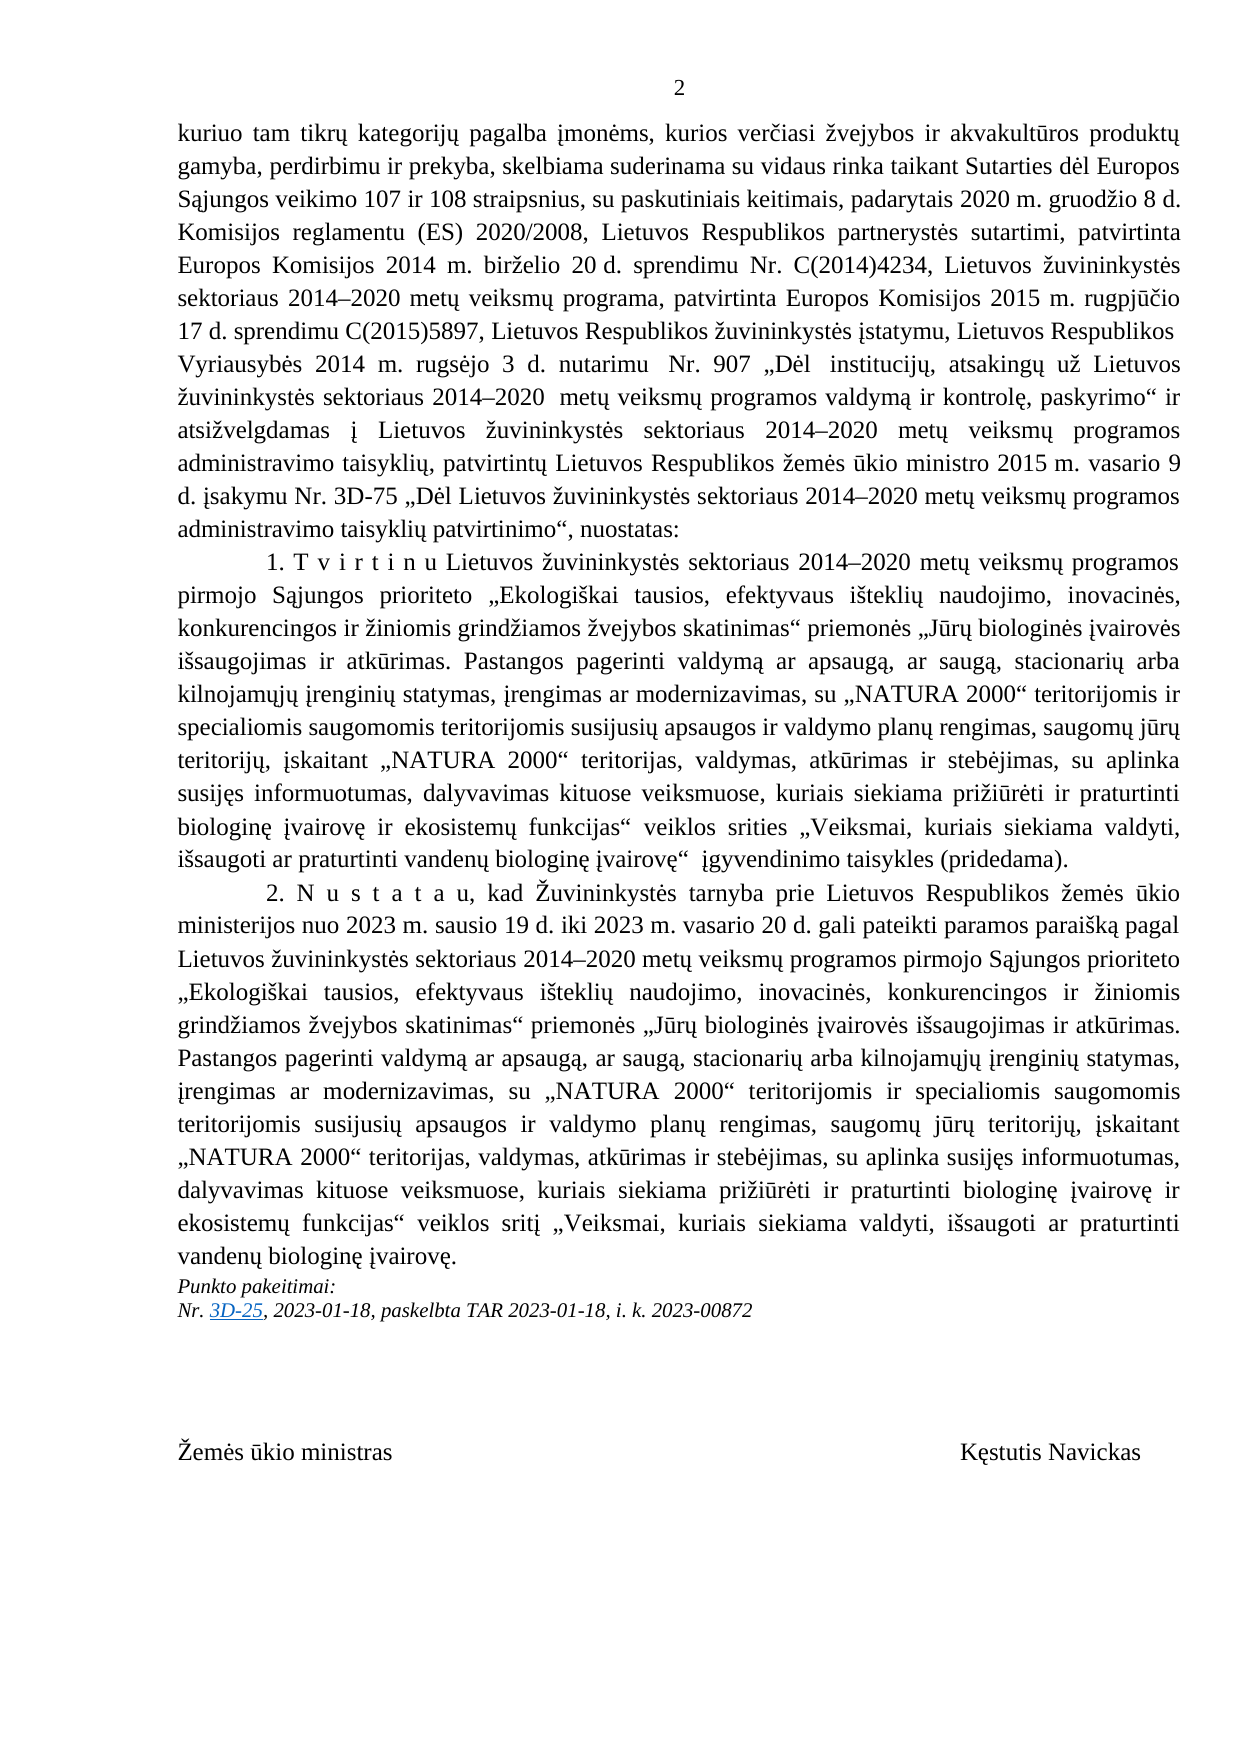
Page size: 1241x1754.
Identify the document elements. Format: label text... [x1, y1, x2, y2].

text Punkto pakeitimai: [177, 1274, 1181, 1298]
text 2. N u s t a t a u, kad Žuvininkystės tarnyba prie Lietuvos Respublikos žemės ūkio ministerijos nuo 2023 m. sausio 19 d. iki 2023 m. vasario 20 d. gali pateikti paramos paraišką pagal Lietuvos žuvininkystės sektoriaus 2014–2020 metų veiksmų programos pirmojo Sąjungos prioriteto „Ekologiškai tausios, efektyvaus išteklių naudojimo, inovacinės, konkurencingos ir žiniomis grindžiamos žvejybos skatinimas“ priemonės „Jūrų biologinės įvairovės išsaugojimas ir atkūrimas. Pastangos pagerinti valdymą ar apsaugą, ar saugą, stacionarių arba kilnojamųjų įrenginių statymas, įrengimas ar modernizavimas, su „NATURA 2000“ teritorijomis ir specialiomis saugomomis teritorijomis susijusių apsaugos ir valdymo planų rengimas, saugomų jūrų teritorijų, įskaitant „NATURA 2000“ teritorijas, valdymas, atkūrimas ir stebėjimas, su aplinka susijęs informuotumas, dalyvavimas kituose veiksmuose, kuriais siekiama prižiūrėti ir praturtinti biologinę įvairovę ir ekosistemų funkcijas“ veiklos sritį „Veiksmai, kuriais siekiama valdyti, išsaugoti ar praturtinti vandenų biologinę įvairovę. [177, 878, 1181, 1269]
text Žemės ūkio ministras Kęstutis Navickas [177, 1437, 1181, 1466]
text kuriuo tam tikrų kategorijų pagalba įmonėms, kurios verčiasi žvejybos ir akvakultūros produktų gamyba, perdirbimu ir prekyba, skelbiama suderinama su vidaus rinka taikant Sutarties dėl Europos Sąjungos veikimo 107 ir 108 straipsnius, su paskutiniais keitimais, padarytais 2020 m. gruodžio 8 d. Komisijos reglamentu (ES) 2020/2008, Lietuvos Respublikos partnerystės sutartimi, patvirtinta Europos Komisijos 2014 m. birželio 20 d. sprendimu Nr. C(2014)4234, Lietuvos žuvininkystės sektoriaus 2014–2020 metų veiksmų programa, patvirtinta Europos Komisijos 2015 m. rugpjūčio 17 d. sprendimu C(2015)5897, Lietuvos Respublikos žuvininkystės įstatymu, Lietuvos Respublikos Vyriausybės 2014 m. rugsėjo 3 d. nutarimu Nr. 907 „Dėl institucijų, atsakingų už Lietuvos žuvininkystės sektoriaus 2014–2020 metų veiksmų programos valdymą ir kontrolę, paskyrimo“ ir atsižvelgdamas į Lietuvos žuvininkystės sektoriaus 2014–2020 metų veiksmų programos administravimo taisyklių, patvirtintų Lietuvos Respublikos žemės ūkio ministro 2015 m. vasario 9 d. įsakymu Nr. 3D-75 „Dėl Lietuvos žuvininkystės sektoriaus 2014–2020 metų veiksmų programos administravimo taisyklių patvirtinimo“, nuostatas: [177, 118, 1181, 543]
text 1. T v i r t i n u Lietuvos žuvininkystės sektoriaus 2014–2020 metų veiksmų programos pirmojo Sąjungos prioriteto „Ekologiškai tausios, efektyvaus išteklių naudojimo, inovacinės, konkurencingos ir žiniomis grindžiamos žvejybos skatinimas“ priemonės „Jūrų biologinės įvairovės išsaugojimas ir atkūrimas. Pastangos pagerinti valdymą ar apsaugą, ar saugą, stacionarių arba kilnojamųjų įrenginių statymas, įrengimas ar modernizavimas, su „NATURA 2000“ teritorijomis ir specialiomis saugomomis teritorijomis susijusių apsaugos ir valdymo planų rengimas, saugomų jūrų teritorijų, įskaitant „NATURA 2000“ teritorijas, valdymas, atkūrimas ir stebėjimas, su aplinka susijęs informuotumas, dalyvavimas kituose veiksmuose, kuriais siekiama prižiūrėti ir praturtinti biologinę įvairovę ir ekosistemų funkcijas“ veiklos srities „Veiksmai, kuriais siekiama valdyti, išsaugoti ar praturtinti vandenų biologinę įvairovę“ įgyvendinimo taisykles (pridedama). [177, 547, 1181, 873]
text Nr. 3D-25, 2023-01-18, paskelbta TAR 2023-01-18, i. k. 2023-00872 [177, 1298, 1181, 1322]
